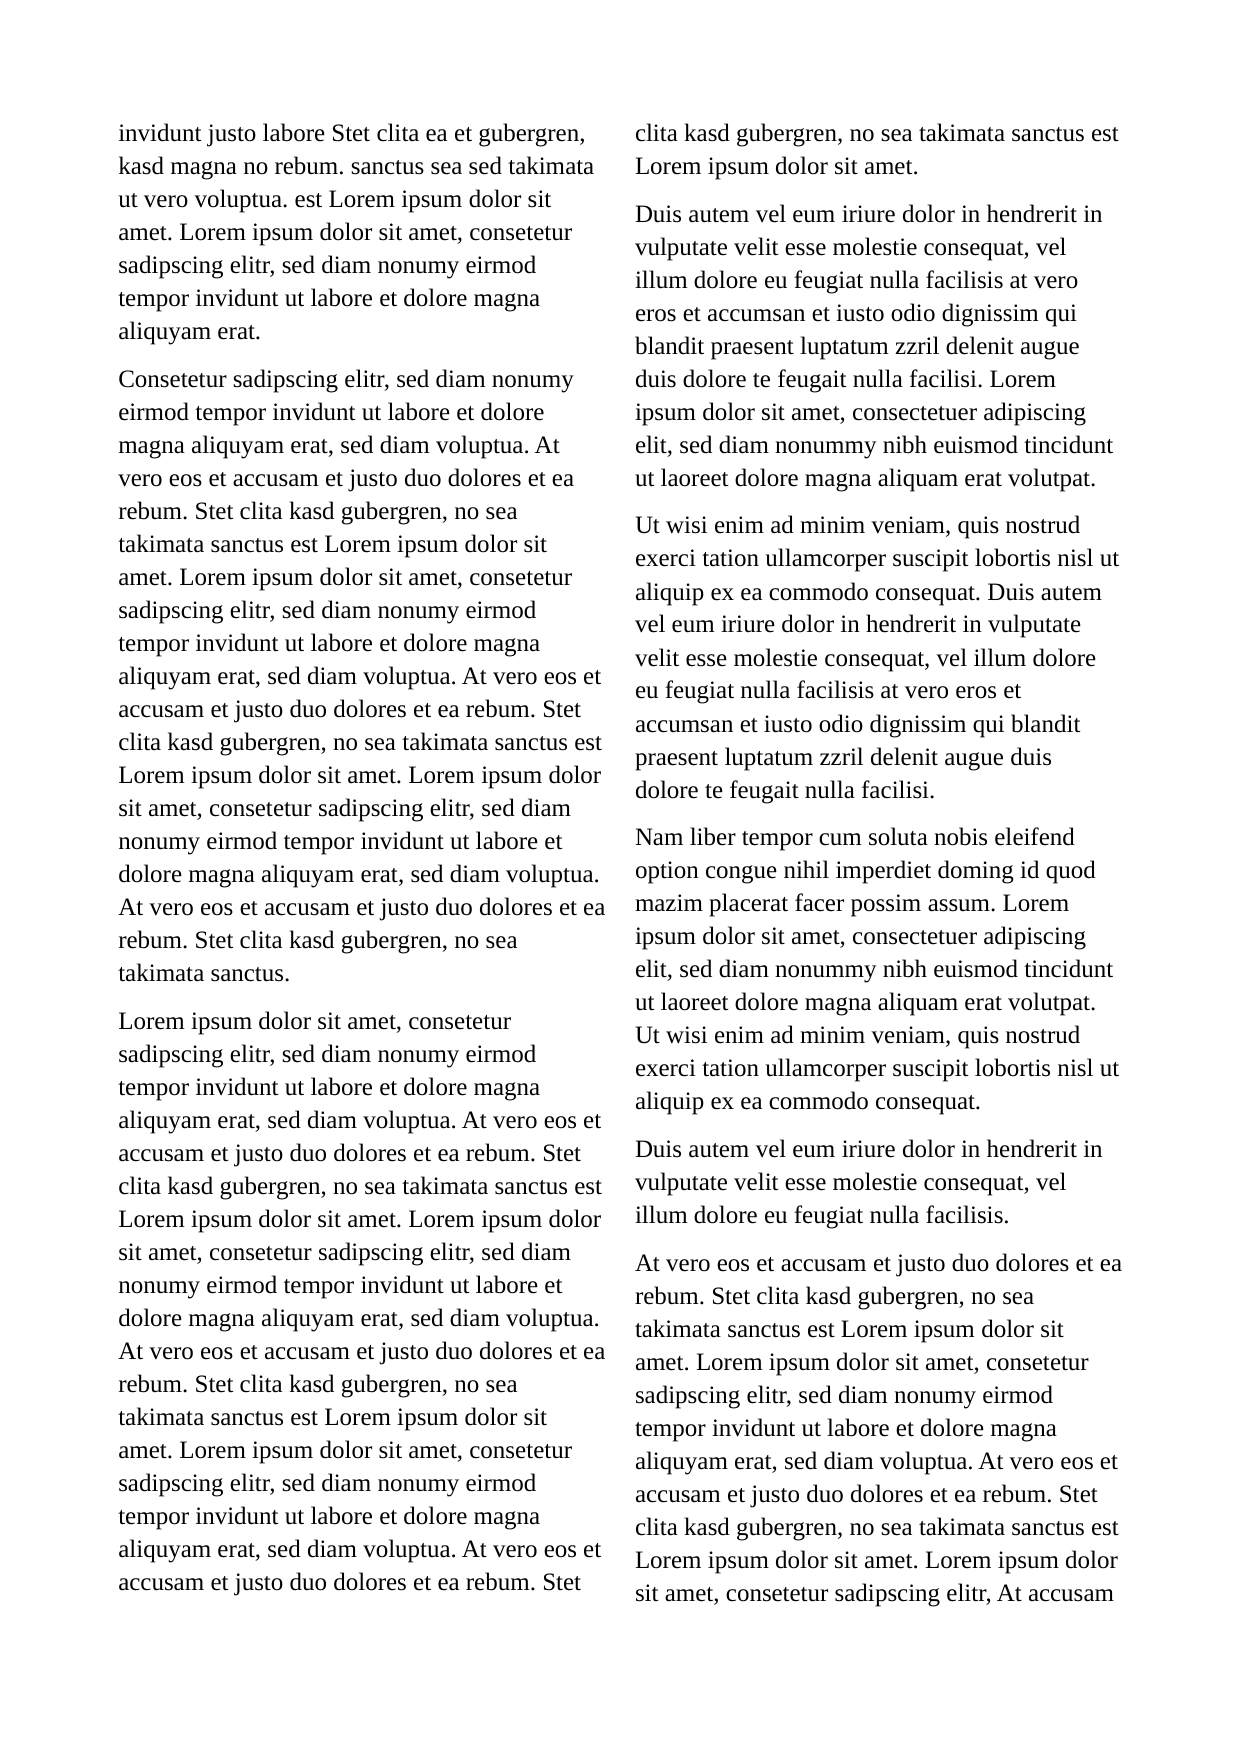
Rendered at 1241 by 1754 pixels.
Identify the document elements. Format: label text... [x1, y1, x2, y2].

text Ut wisi enim ad minim veniam, quis nostrud exerci tation ullamcorper suscipit lobortis nisl ut aliquip ex ea commodo consequat. Duis autem vel eum iriure dolor in hendrerit in vulputate velit esse molestie consequat, vel illum dolore eu feugiat nulla facilisis at vero eros et accumsan et iusto odio dignissim qui blandit praesent luptatum zzril delenit augue duis dolore te feugait nulla facilisi. [635, 511, 1122, 803]
text Duis autem vel eum iriure dolor in hendrerit in vulputate velit esse molestie consequat, vel illum dolore eu feugiat nulla facilisis. [635, 1134, 1122, 1229]
text invidunt justo labore Stet clita ea et gubergren, kasd magna no rebum. sanctus sea sed takimata ut vero voluptua. est Lorem ipsum dolor sit amet. Lorem ipsum dolor sit amet, consetetur sadipscing elitr, sed diam nonumy eirmod tempor invidunt ut labore et dolore magna aliquyam erat. [118, 118, 605, 345]
text At vero eos et accusam et justo duo dolores et ea rebum. Stet clita kasd gubergren, no sea takimata sanctus est Lorem ipsum dolor sit amet. Lorem ipsum dolor sit amet, consetetur sadipscing elitr, sed diam nonumy eirmod tempor invidunt ut labore et dolore magna aliquyam erat, sed diam voluptua. At vero eos et accusam et justo duo dolores et ea rebum. Stet clita kasd gubergren, no sea takimata sanctus est Lorem ipsum dolor sit amet. Lorem ipsum dolor sit amet, consetetur sadipscing elitr, At accusam [635, 1248, 1122, 1607]
text Lorem ipsum dolor sit amet, consetetur sadipscing elitr, sed diam nonumy eirmod tempor invidunt ut labore et dolore magna aliquyam erat, sed diam voluptua. At vero eos et accusam et justo duo dolores et ea rebum. Stet clita kasd gubergren, no sea takimata sanctus est Lorem ipsum dolor sit amet. Lorem ipsum dolor sit amet, consetetur sadipscing elitr, sed diam nonumy eirmod tempor invidunt ut labore et dolore magna aliquyam erat, sed diam voluptua. At vero eos et accusam et justo duo dolores et ea rebum. Stet clita kasd gubergren, no sea takimata sanctus est Lorem ipsum dolor sit amet. Lorem ipsum dolor sit amet, consetetur sadipscing elitr, sed diam nonumy eirmod tempor invidunt ut labore et dolore magna aliquyam erat, sed diam voluptua. At vero eos et accusam et justo duo dolores et ea rebum. Stet [118, 1006, 605, 1596]
text Consetetur sadipscing elitr, sed diam nonumy eirmod tempor invidunt ut labore et dolore magna aliquyam erat, sed diam voluptua. At vero eos et accusam et justo duo dolores et ea rebum. Stet clita kasd gubergren, no sea takimata sanctus est Lorem ipsum dolor sit amet. Lorem ipsum dolor sit amet, consetetur sadipscing elitr, sed diam nonumy eirmod tempor invidunt ut labore et dolore magna aliquyam erat, sed diam voluptua. At vero eos et accusam et justo duo dolores et ea rebum. Stet clita kasd gubergren, no sea takimata sanctus est Lorem ipsum dolor sit amet. Lorem ipsum dolor sit amet, consetetur sadipscing elitr, sed diam nonumy eirmod tempor invidunt ut labore et dolore magna aliquyam erat, sed diam voluptua. At vero eos et accusam et justo duo dolores et ea rebum. Stet clita kasd gubergren, no sea takimata sanctus. [118, 364, 605, 987]
text Nam liber tempor cum soluta nobis eleifend option congue nihil imperdiet doming id quod mazim placerat facer possim assum. Lorem ipsum dolor sit amet, consectetuer adipiscing elit, sed diam nonummy nibh euismod tincidunt ut laoreet dolore magna aliquam erat volutpat. Ut wisi enim ad minim veniam, quis nostrud exerci tation ullamcorper suscipit lobortis nisl ut aliquip ex ea commodo consequat. [635, 822, 1122, 1115]
text clita kasd gubergren, no sea takimata sanctus est Lorem ipsum dolor sit amet. [635, 118, 1122, 180]
text Duis autem vel eum iriure dolor in hendrerit in vulputate velit esse molestie consequat, vel illum dolore eu feugiat nulla facilisis at vero eros et accumsan et iusto odio dignissim qui blandit praesent luptatum zzril delenit augue duis dolore te feugait nulla facilisi. Lorem ipsum dolor sit amet, consectetuer adipiscing elit, sed diam nonummy nibh euismod tincidunt ut laoreet dolore magna aliquam erat volutpat. [635, 199, 1122, 492]
